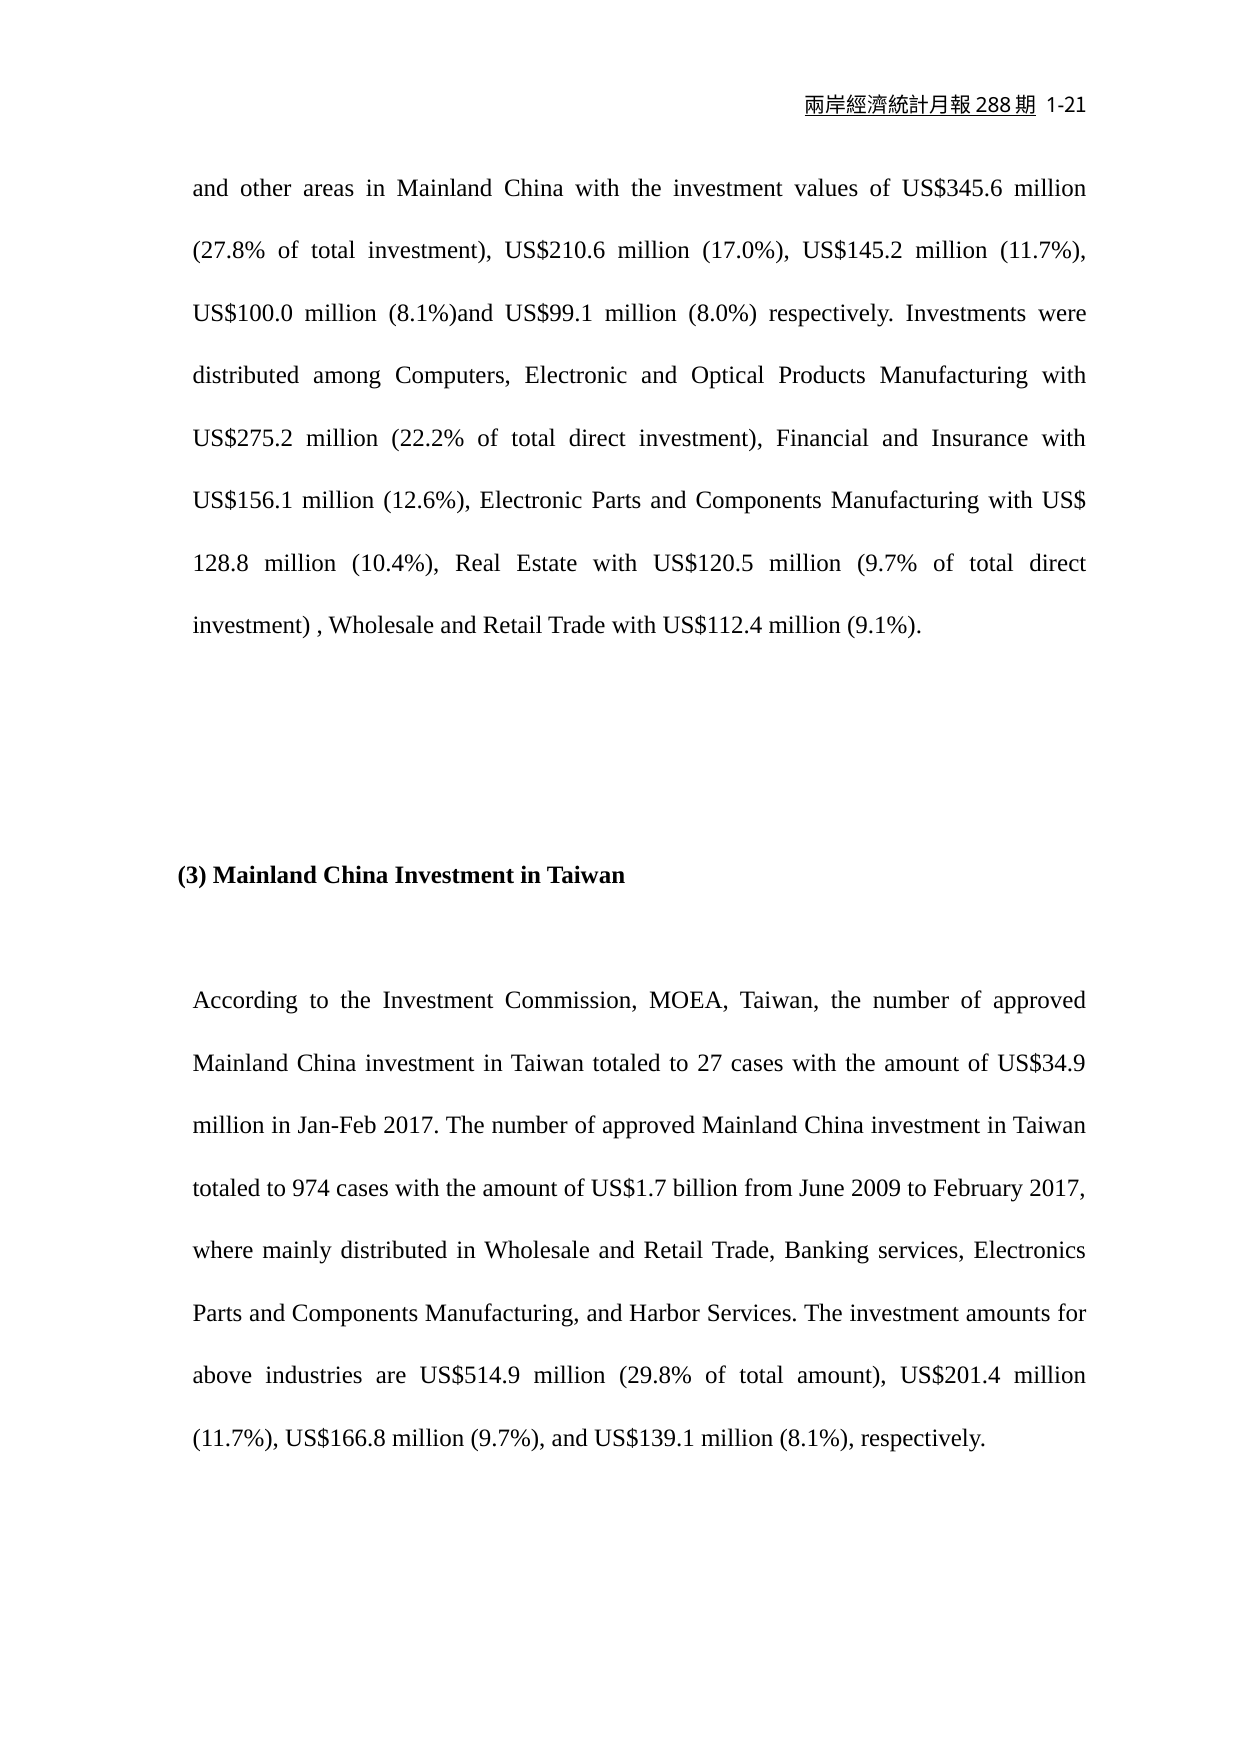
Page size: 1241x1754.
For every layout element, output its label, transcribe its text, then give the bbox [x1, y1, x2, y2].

text and other areas in Mainland China with the investment values of US$345.6 million (27.8% of total investment), US$210.6 million (17.0%), US$145.2 million (11.7%), US$100.0 million (8.1%)and US$99.1 million (8.0%) respectively. Investments were distributed among Computers, Electronic and Optical Products Manufacturing with US$275.2 million (22.2% of total direct investment), Financial and Insurance with US$156.1 million (12.6%), Electronic Parts and Components Manufacturing with US$ 128.8 million (10.4%), Real Estate with US$120.5 million (9.7% of total direct investment) , Wholesale and Retail Trade with US$112.4 million (9.1%). [192, 146, 1087, 646]
text According to the Investment Commission, MOEA, Taiwan, the number of approved Mainland China investment in Taiwan totaled to 27 cases with the amount of US$34.9 million in Jan-Feb 2017. The number of approved Mainland China investment in Taiwan totaled to 974 cases with the amount of US$1.7 billion from June 2009 to February 2017, where mainly distributed in Wholesale and Retail Trade, Banking services, Electronics Parts and Components Manufacturing, and Harbor Services. The investment amounts for above industries are US$514.9 million (29.8% of total amount), US$201.4 million (11.7%), US$166.8 million (9.7%), and US$139.1 million (8.1%), respectively. [192, 958, 1087, 1458]
text (3) Mainland China Investment in Taiwan [177, 833, 1087, 896]
